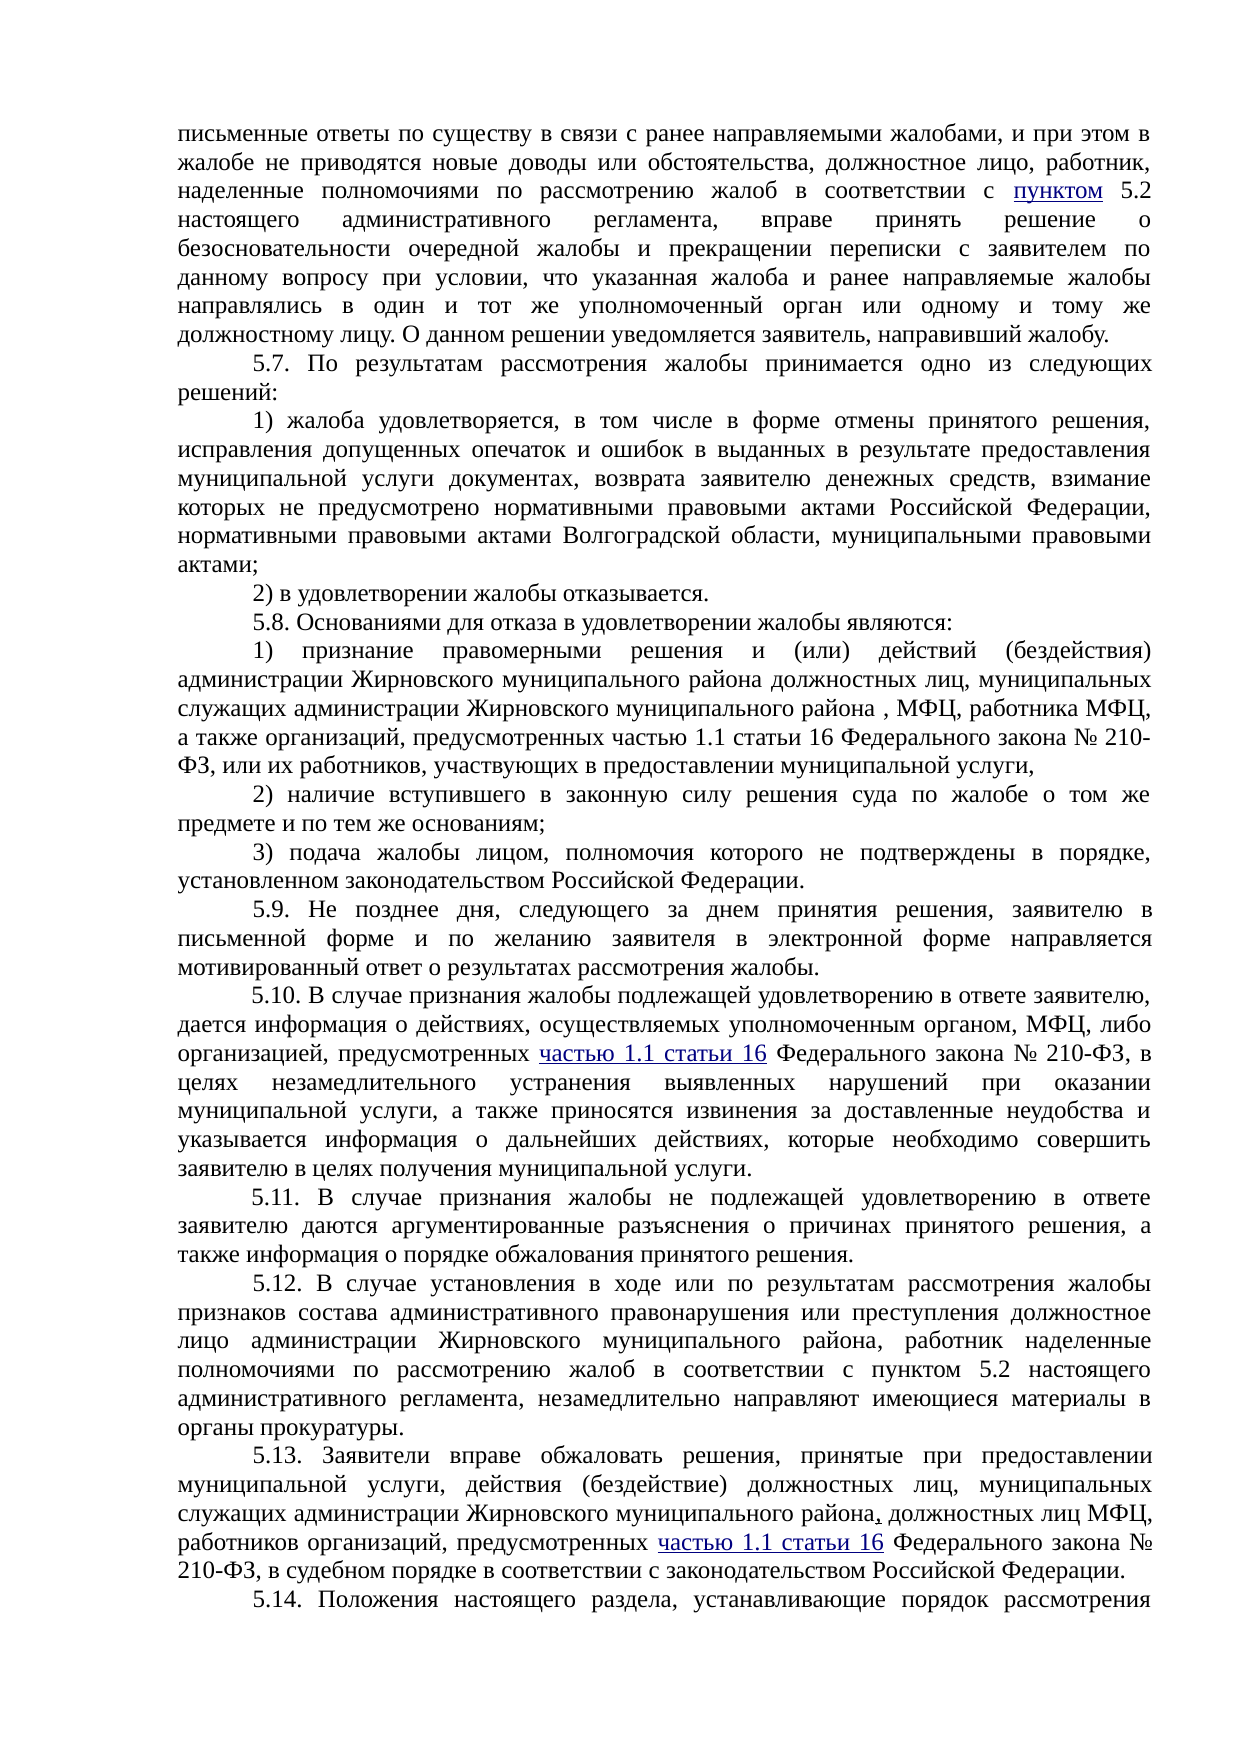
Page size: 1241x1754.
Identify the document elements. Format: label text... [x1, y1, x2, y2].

text 5.8. Основаниями для отказа в удовлетворении жалобы являются: [177, 607, 1152, 636]
text 2) в удовлетворении жалобы отказывается. [177, 578, 1152, 607]
text 5.11. В случае признания жалобы не подлежащей удовлетворению в ответе заявителю даются аргументированные разъяснения о причинах принятого решения, а также информация о порядке обжалования принятого решения. [177, 1182, 1152, 1268]
text 5.12. В случае установления в ходе или по результатам рассмотрения жалобы признаков состава административного правонарушения или преступления должностное лицо администрации Жирновского муниципального района, работник наделенные полномочиями по рассмотрению жалоб в соответствии с пунктом 5.2 настоящего административного регламента, незамедлительно направляют имеющиеся материалы в органы прокуратуры. [177, 1268, 1152, 1441]
text 5.7. По результатам рассмотрения жалобы принимается одно из следующих решений: [177, 348, 1153, 406]
text 5.9. Не позднее дня, следующего за днем принятия решения, заявителю в письменной форме и по желанию заявителя в электронной форме направляется мотивированный ответ о результатах рассмотрения жалобы. [177, 894, 1153, 981]
text 5.10. В случае признания жалобы подлежащей удовлетворению в ответе заявителю, дается информация о действиях, осуществляемых уполномоченным органом, МФЦ, либо организацией, предусмотренных частью 1.1 статьи 16 Федерального закона № 210-ФЗ, в целях незамедлительного устранения выявленных нарушений при оказании муниципальной услуги, а также приносятся извинения за доставленные неудобства и указывается информация о дальнейших действиях, которые необходимо совершить заявителю в целях получения муниципальной услуги. [177, 981, 1152, 1182]
text 1) жалоба удовлетворяется, в том числе в форме отмены принятого решения, исправления допущенных опечаток и ошибок в выданных в результате предоставления муниципальной услуги документах, возврата заявителю денежных средств, взимание которых не предусмотрено нормативными правовыми актами Российской Федерации, нормативными правовыми актами Волгоградской области, муниципальными правовыми актами; [177, 406, 1152, 578]
text письменные ответы по существу в связи с ранее направляемыми жалобами, и при этом в жалобе не приводятся новые доводы или обстоятельства, должностное лицо, работник, наделенные полномочиями по рассмотрению жалоб в соответствии с пунктом 5.2 настоящего административного регламента, вправе принять решение о безосновательности очередной жалобы и прекращении переписки с заявителем по данному вопросу при условии, что указанная жалоба и ранее направляемые жалобы направлялись в один и тот же уполномоченный орган или одному и тому же должностному лицу. О данном решении уведомляется заявитель, направивший жалобу. [177, 118, 1152, 348]
text 3) подача жалобы лицом, полномочия которого не подтверждены в порядке, установленном законодательством Российской Федерации. [177, 837, 1152, 894]
text 2) наличие вступившего в законную силу решения суда по жалобе о том же предмете и по тем же основаниям; [177, 779, 1152, 837]
text 5.13. Заявители вправе обжаловать решения, принятые при предоставлении муниципальной услуги, действия (бездействие) должностных лиц, муниципальных служащих администрации Жирновского муниципального района, должностных лиц МФЦ, работников организаций, предусмотренных частью 1.1 статьи 16 Федерального закона № 210-ФЗ, в судебном порядке в соответствии с законодательством Российской Федерации. [177, 1441, 1153, 1584]
text 1) признание правомерными решения и (или) действий (бездействия) администрации Жирновского муниципального района должностных лиц, муниципальных служащих администрации Жирновского муниципального района , МФЦ, работника МФЦ, а также организаций, предусмотренных частью 1.1 статьи 16 Федерального закона № 210-ФЗ, или их работников, участвующих в предоставлении муниципальной услуги, [177, 636, 1152, 779]
text 5.14. Положения настоящего раздела, устанавливающие порядок рассмотрения [177, 1584, 1152, 1613]
